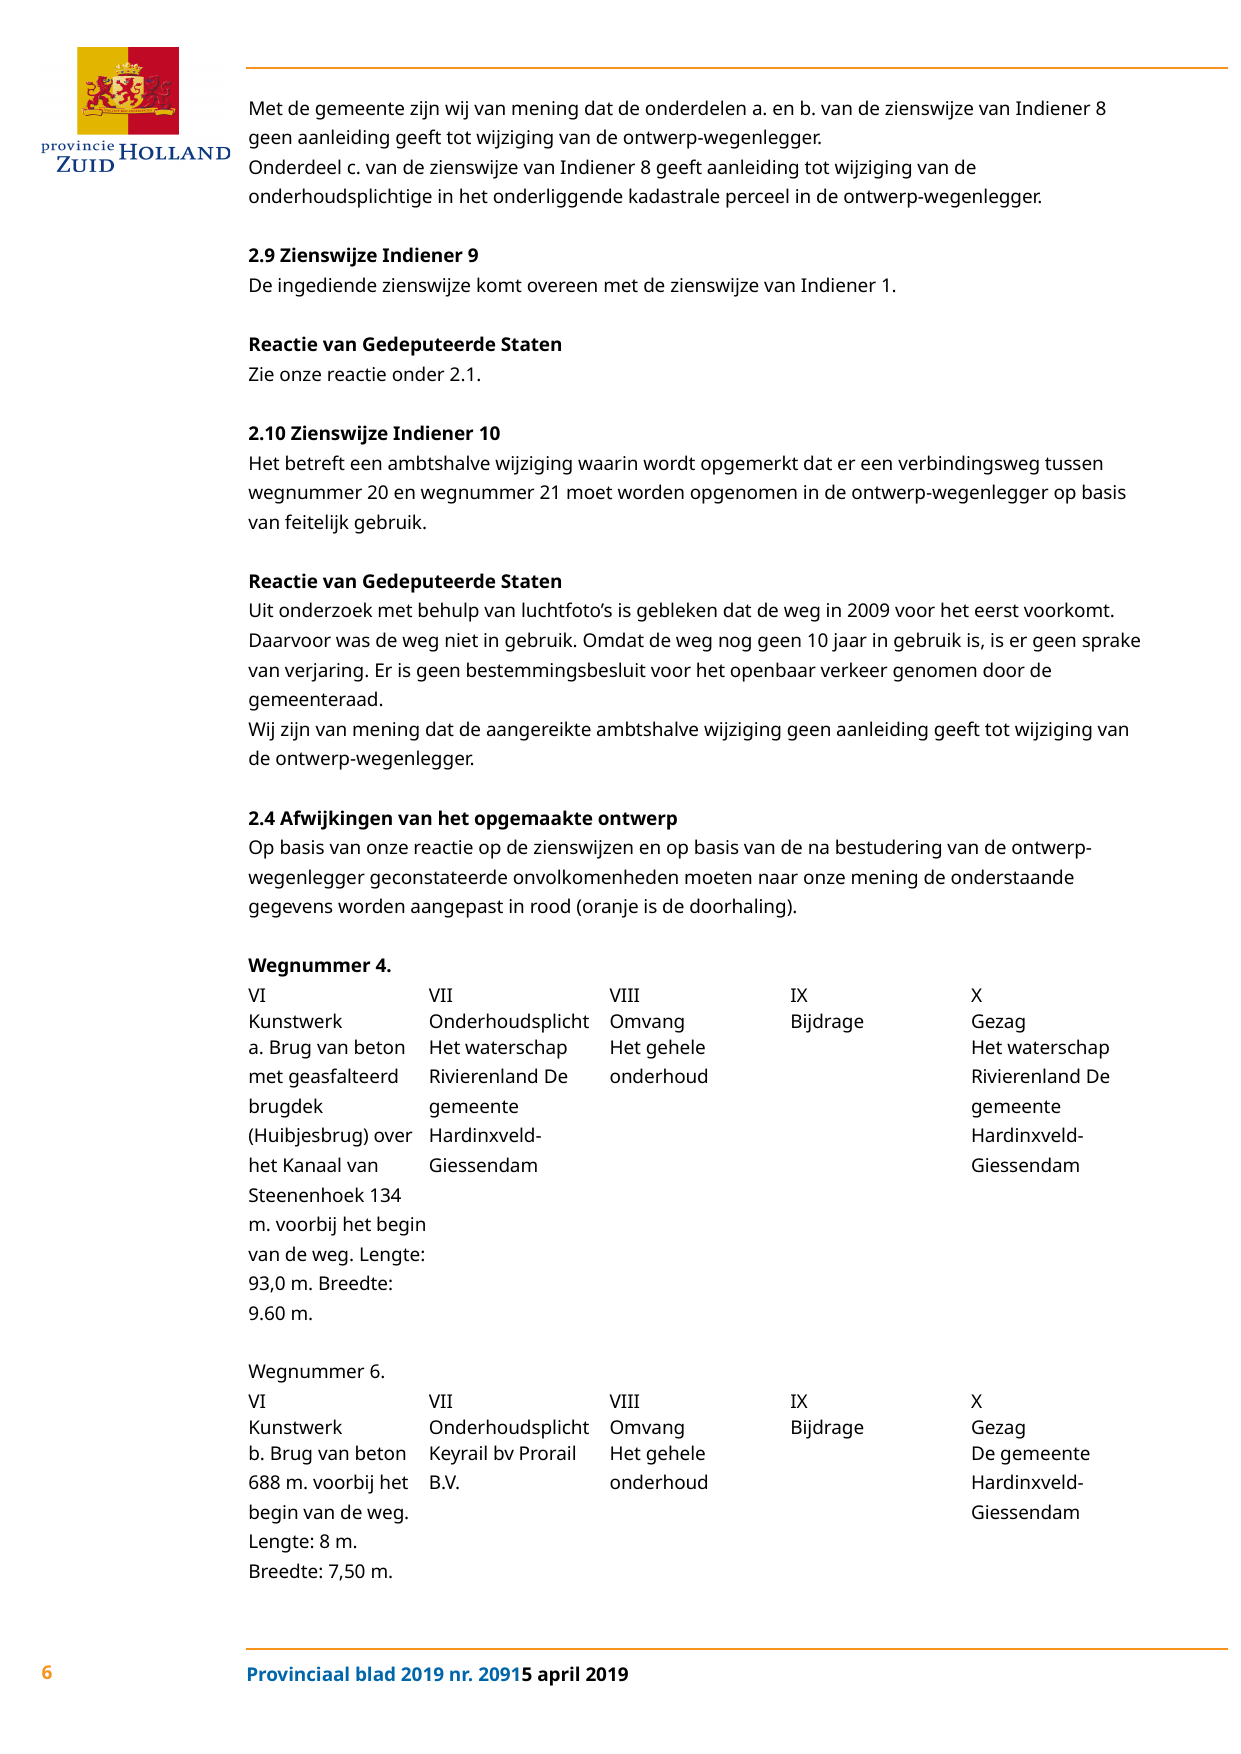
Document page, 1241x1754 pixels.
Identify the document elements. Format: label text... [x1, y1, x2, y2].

table_cell a. Brug van beton met geasfalteerd brugdek (Huibjesbrug) over het Kanaal van Steenenhoek 134 m. voorbij het begin van de weg. Lengte: 93,0 m. Breedte: 9.60 m. [248, 1034, 429, 1326]
text Met de gemeente zijn wij van mening dat de onderdelen a. en b. van de zienswijze van Indiener 8 geen aanleiding geeft tot wijziging van de ontwerp-wegenlegger. [248, 95, 1152, 150]
table_header X [971, 983, 1152, 1008]
text Op basis van onze reactie op de zienswijzen en op basis van de na bestudering van de ontwerp-wegenlegger geconstateerde onvolkomenheden moeten naar onze mening de onderstaande gegevens worden aangepast in rood (oranje is de doorhaling). [248, 834, 1152, 919]
text Uit onderzoek met behulp van luchtfoto’s is gebleken dat de weg in 2009 voor het eerst voorkomt. Daarvoor was de weg niet in gebruik. Omdat de weg nog geen 10 jaar in gebruik is, is er geen sprake van verjaring. Er is geen bestemmingsbesluit voor het openbaar verkeer genomen door de gemeenteraad. [248, 598, 1152, 712]
text Het betreft een ambtshalve wijziging waarin wordt opgemerkt dat er een verbindingsweg tussen wegnummer 20 en wegnummer 21 moet worden opgenomen in de ontwerp-wegenlegger op basis van feitelijk gebruik. [248, 450, 1152, 535]
table_cell Onderhoudsplicht [429, 1414, 609, 1440]
table_cell [790, 1440, 971, 1584]
table_cell Omvang [609, 1414, 790, 1440]
table_cell Bijdrage [790, 1008, 971, 1034]
table_header IX [790, 983, 971, 1008]
picture [41, 47, 231, 172]
text 2.9 Zienswijze Indiener 9 [248, 243, 1152, 268]
table_cell De gemeente Hardinxveld-Giessendam [971, 1440, 1152, 1584]
text 2.10 Zienswijze Indiener 10 [248, 420, 1152, 446]
table_header VI [248, 983, 429, 1008]
table_cell Kunstwerk [248, 1008, 429, 1034]
text Zie onze reactie onder 2.1. [248, 361, 1152, 387]
table_cell Omvang [609, 1008, 790, 1034]
table_cell Bijdrage [790, 1414, 971, 1440]
text Wegnummer 4. [248, 953, 1152, 978]
table_cell Het waterschap Rivierenland De gemeente Hardinxveld-Giessendam [429, 1034, 609, 1326]
table_header VII [429, 1388, 609, 1414]
table_cell Keyrail bv Prorail B.V. [429, 1440, 609, 1584]
table_cell Onderhoudsplicht [429, 1008, 609, 1034]
text Wij zijn van mening dat de aangereikte ambtshalve wijziging geen aanleiding geeft tot wijziging van de ontwerp-wegenlegger. [248, 716, 1152, 771]
table_cell Gezag [971, 1008, 1152, 1034]
table_header VI [248, 1388, 429, 1414]
table_cell b. Brug van beton 688 m. voorbij het begin van de weg. Lengte: 8 m. Breedte: 7,50 m. [248, 1440, 429, 1584]
text Wegnummer 6. [248, 1359, 1152, 1384]
table_header VII [429, 983, 609, 1008]
table_cell Het gehele onderhoud [609, 1440, 790, 1584]
table_cell Gezag [971, 1414, 1152, 1440]
table_cell Het waterschap Rivierenland De gemeente Hardinxveld-Giessendam [971, 1034, 1152, 1326]
table_cell [790, 1034, 971, 1326]
table_header IX [790, 1388, 971, 1414]
text Onderdeel c. van de zienswijze van Indiener 8 geeft aanleiding tot wijziging van de onderhoudsplichtige in het onderliggende kadastrale perceel in de ontwerp-wegenlegger. [248, 154, 1152, 209]
text 2.4 Afwijkingen van het opgemaakte ontwerp [248, 805, 1152, 831]
table_cell Het gehele onderhoud [609, 1034, 790, 1326]
table_header VIII [609, 1388, 790, 1414]
text Reactie van Gedeputeerde Staten [248, 331, 1152, 357]
table_header VIII [609, 983, 790, 1008]
text De ingediende zienswijze komt overeen met de zienswijze van Indiener 1. [248, 272, 1152, 298]
table_header X [971, 1388, 1152, 1414]
text Reactie van Gedeputeerde Staten [248, 568, 1152, 594]
table_cell Kunstwerk [248, 1414, 429, 1440]
